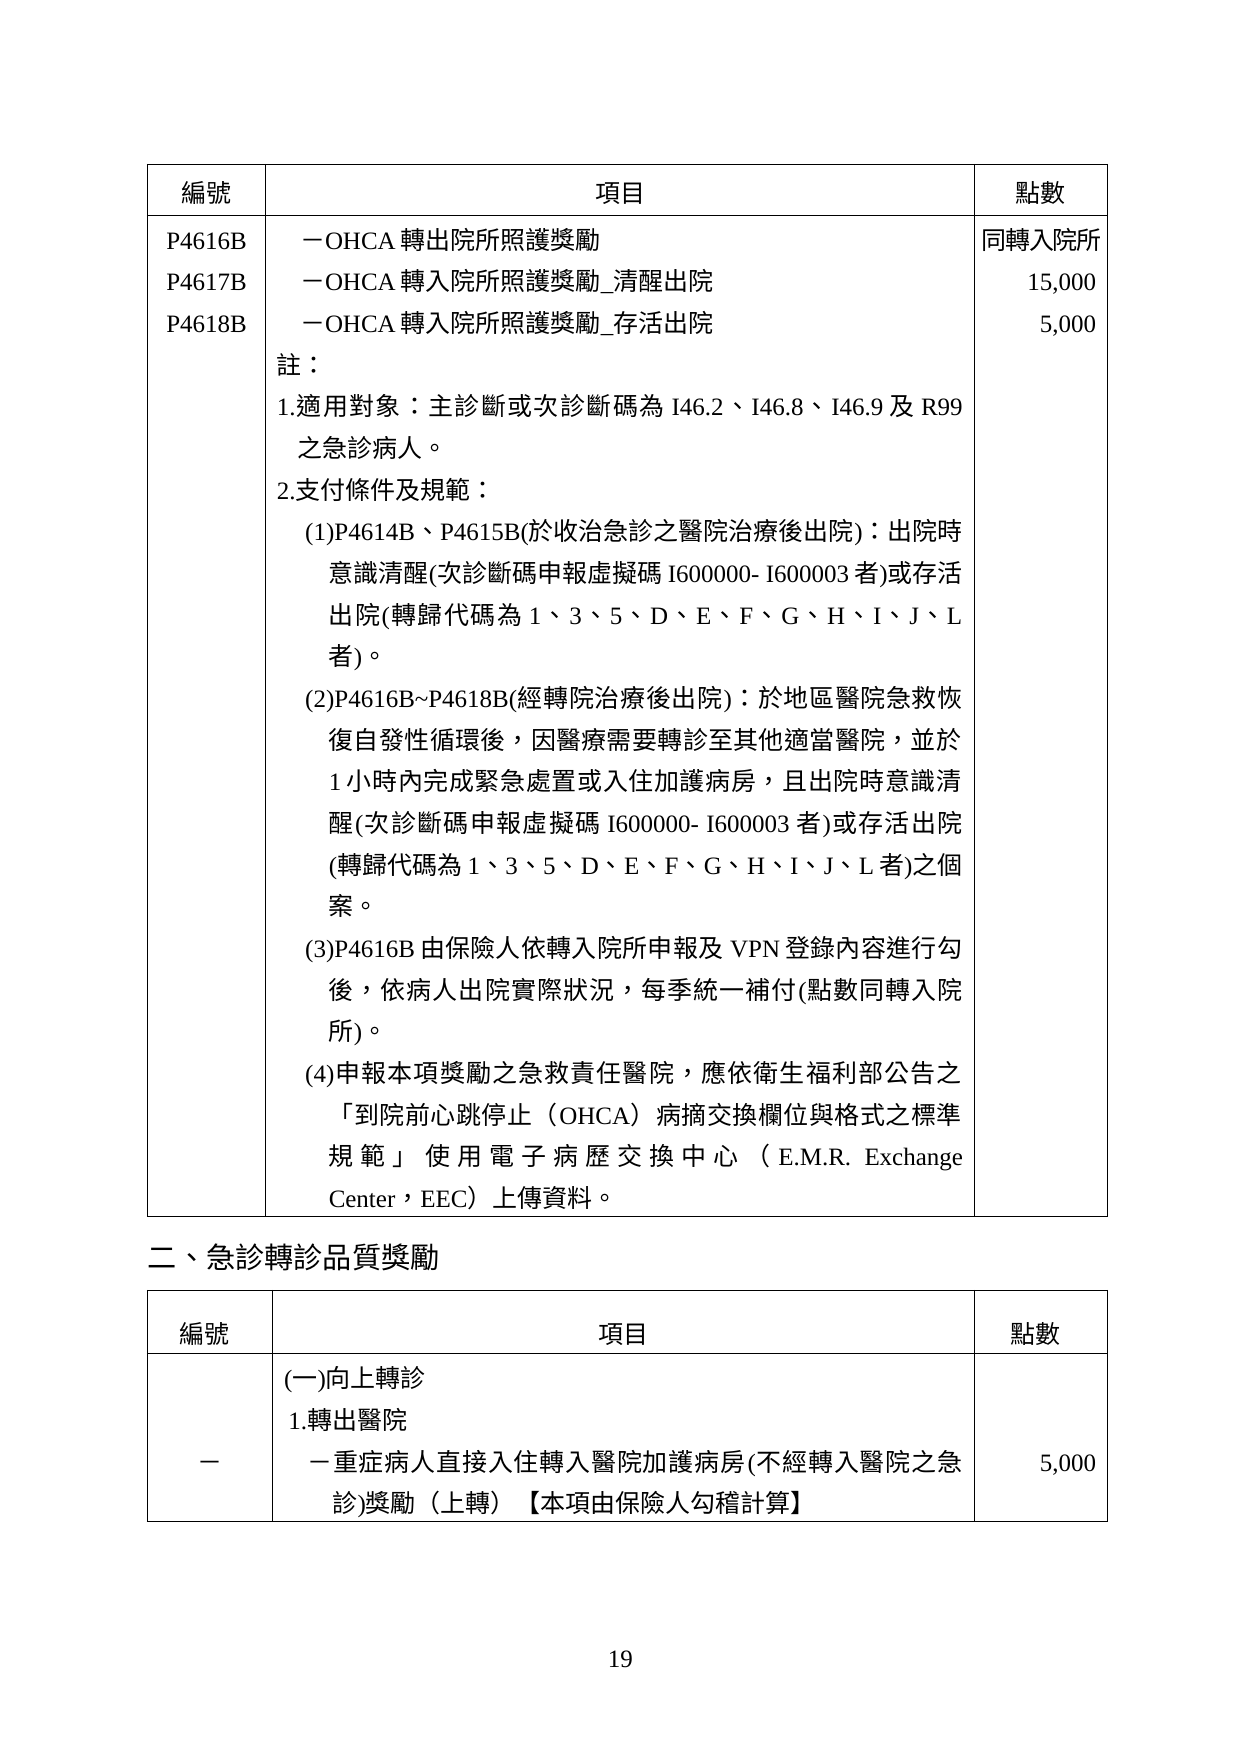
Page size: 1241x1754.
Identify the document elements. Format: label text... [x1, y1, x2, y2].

table_cell (一)向上轉診 1.轉出醫院 －重症病人直接入住轉入醫院加護病房(不經轉入醫院之急診)獎勵（上轉）【本項由保險人勾稽計算】 [273, 1354, 974, 1521]
table_header 編號 [148, 1291, 272, 1353]
text 二、急診轉診品質獎勵 [148, 1236, 1092, 1277]
table_cell 5,000 [975, 1354, 1107, 1521]
table_header 點數 [975, 165, 1107, 215]
table_cell P4616B P4617B P4618B [148, 216, 265, 1216]
table_header 編號 [148, 165, 265, 215]
table_header 點數 [975, 1291, 1107, 1353]
table_cell [148, 1354, 272, 1521]
table_cell 同轉入院所 15,000 5,000 [975, 216, 1107, 1216]
table_header 項目 [273, 1291, 974, 1353]
table_header 項目 [266, 165, 974, 215]
table_cell －OHCA轉出院所照護獎勵 －OHCA轉入院所照護獎勵_清醒出院 －OHCA轉入院所照護獎勵_存活出院 註： 1.適用對象：主診斷或次診斷碼為I46.2、I46.8、I46.9及R99之急診病人。 2.支付條件及規範： (1)P4614B、P4615B(於收治急診之醫院治療後出院)：出院時意識清醒(次診斷碼申報虛擬碼I600000- I600003者)或存活出院(轉歸代碼為1、3、5、D、E、F、G、H、I、J、L者)。 (2)P4616B~P4618B(經轉院治療後出院)：於地區醫院急救恢復自發性循環後，因醫療需要轉診至其他適當醫院，並於1小時內完成緊急處置或入住加護病房，且出院時意識清醒(次診斷碼申報虛擬碼I600000- I600003者)或存活出院(轉歸代碼為1、3、5、D、E、F、G、H、I、J、L者)之個案。 (3)P4616B由保險人依轉入院所申報及VPN登錄內容進行勾後，依病人出院實際狀況，每季統一補付(點數同轉入院所)。 (4)申報本項獎勵之急救責任醫院，應依衛生福利部公告之「到院前心跳停止（OHCA）病摘交換欄位與格式之標準規範」使用電子病歷交換中心（E.M.R. Exchange Center，EEC）上傳資料。 [266, 216, 974, 1216]
